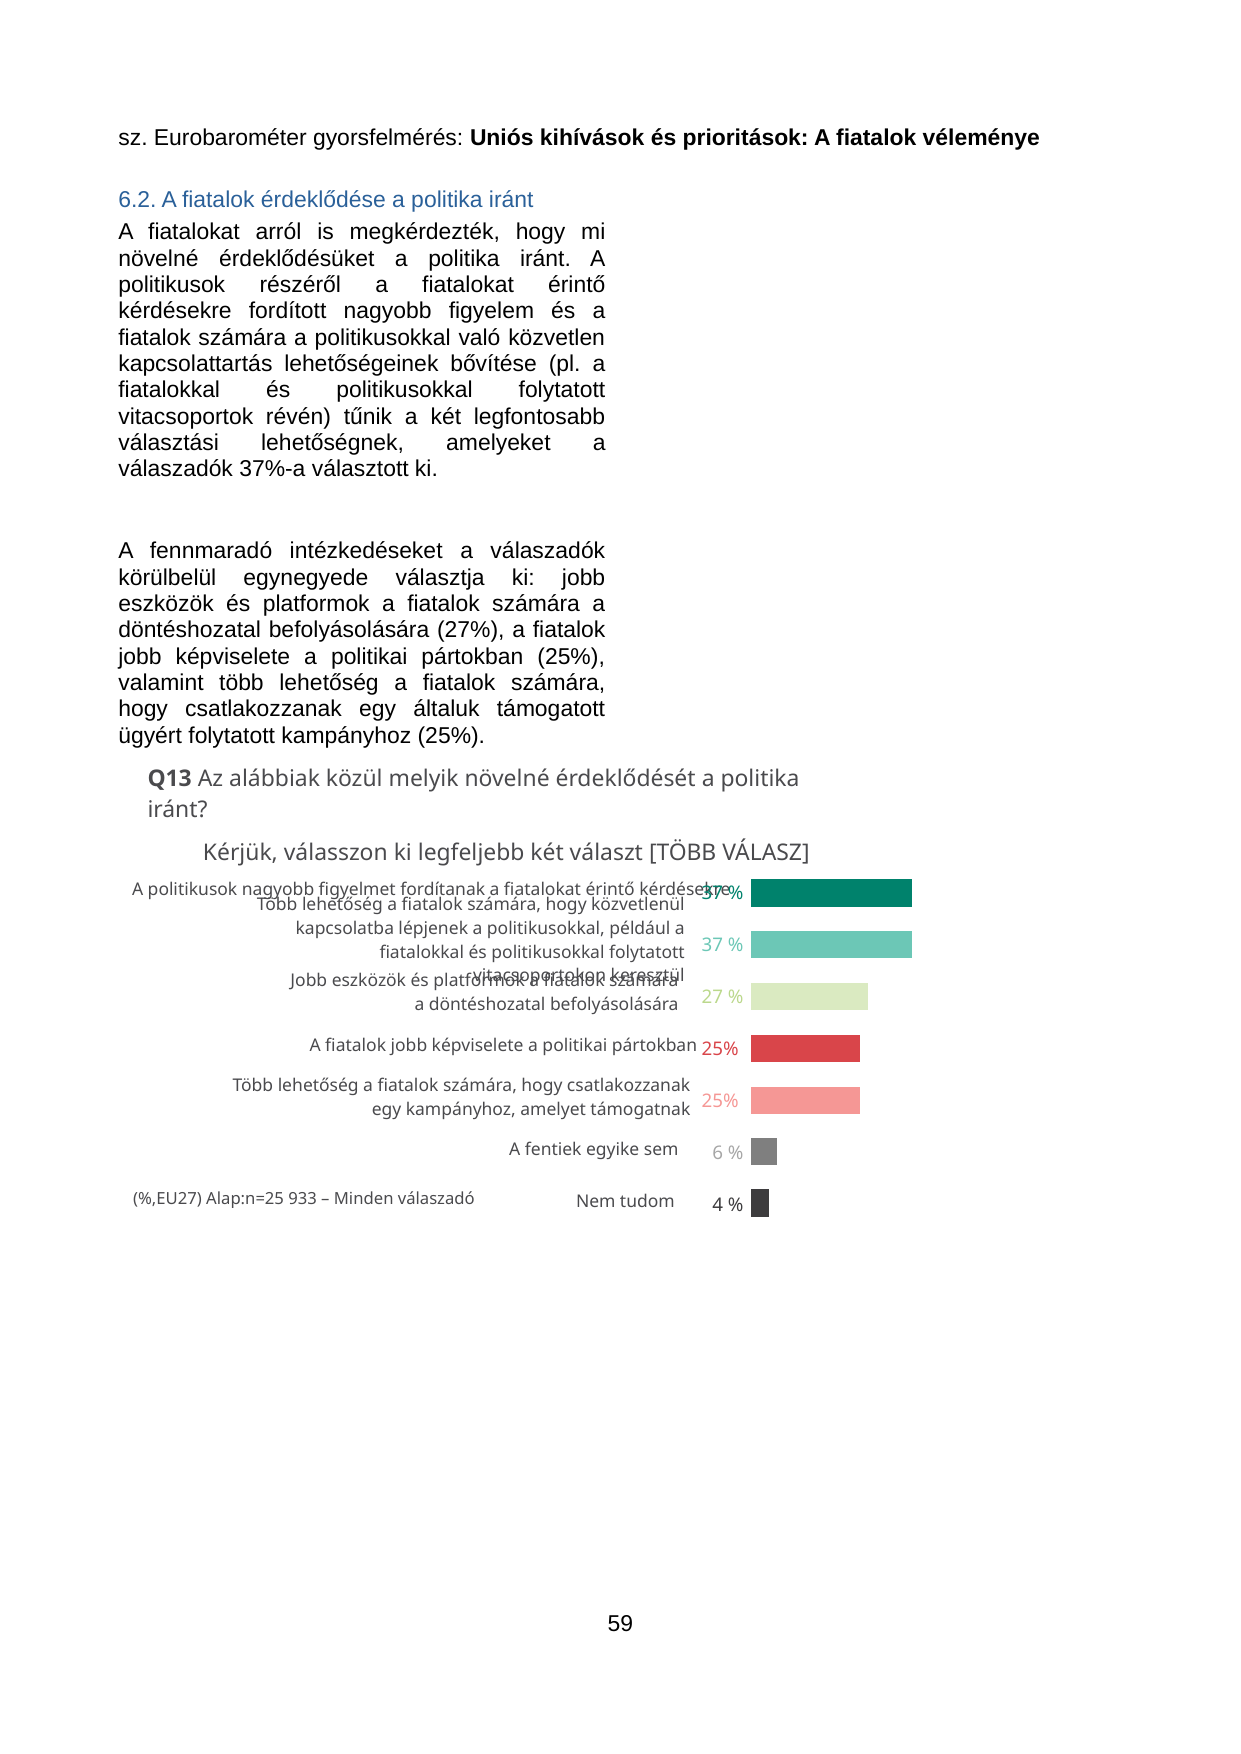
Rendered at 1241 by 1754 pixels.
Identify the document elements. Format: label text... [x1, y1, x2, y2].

text A fennmaradó intézkedéseket a válaszadók körülbelül egynegyede választja ki: jobb eszközök és platformok a fiatalok számára a döntéshozatal befolyásolására (27%), a fiatalok jobb képviselete a politikai pártokban (25%), valamint több lehetőség a fiatalok számára, hogy csatlakozzanak egy általuk támogatott ügyért folytatott kampányhoz (25%). [118, 537, 605, 748]
text 6.2. A fiatalok érdeklődése a politika iránt [118, 186, 605, 212]
text A fiatalokat arról is megkérdezték, hogy mi növelné érdeklődésüket a politika iránt. A politikusok részéről a fiatalokat érintő kérdésekre fordított nagyobb figyelem és a fiatalok számára a politikusokkal való közvetlen kapcsolattartás lehetőségeinek bővítése (pl. a fiatalokkal és politikusokkal folytatott vitacsoportok révén) tűnik a két legfontosabb választási lehetőségnek, amelyeket a válaszadók 37%-a választott ki. [118, 218, 605, 482]
